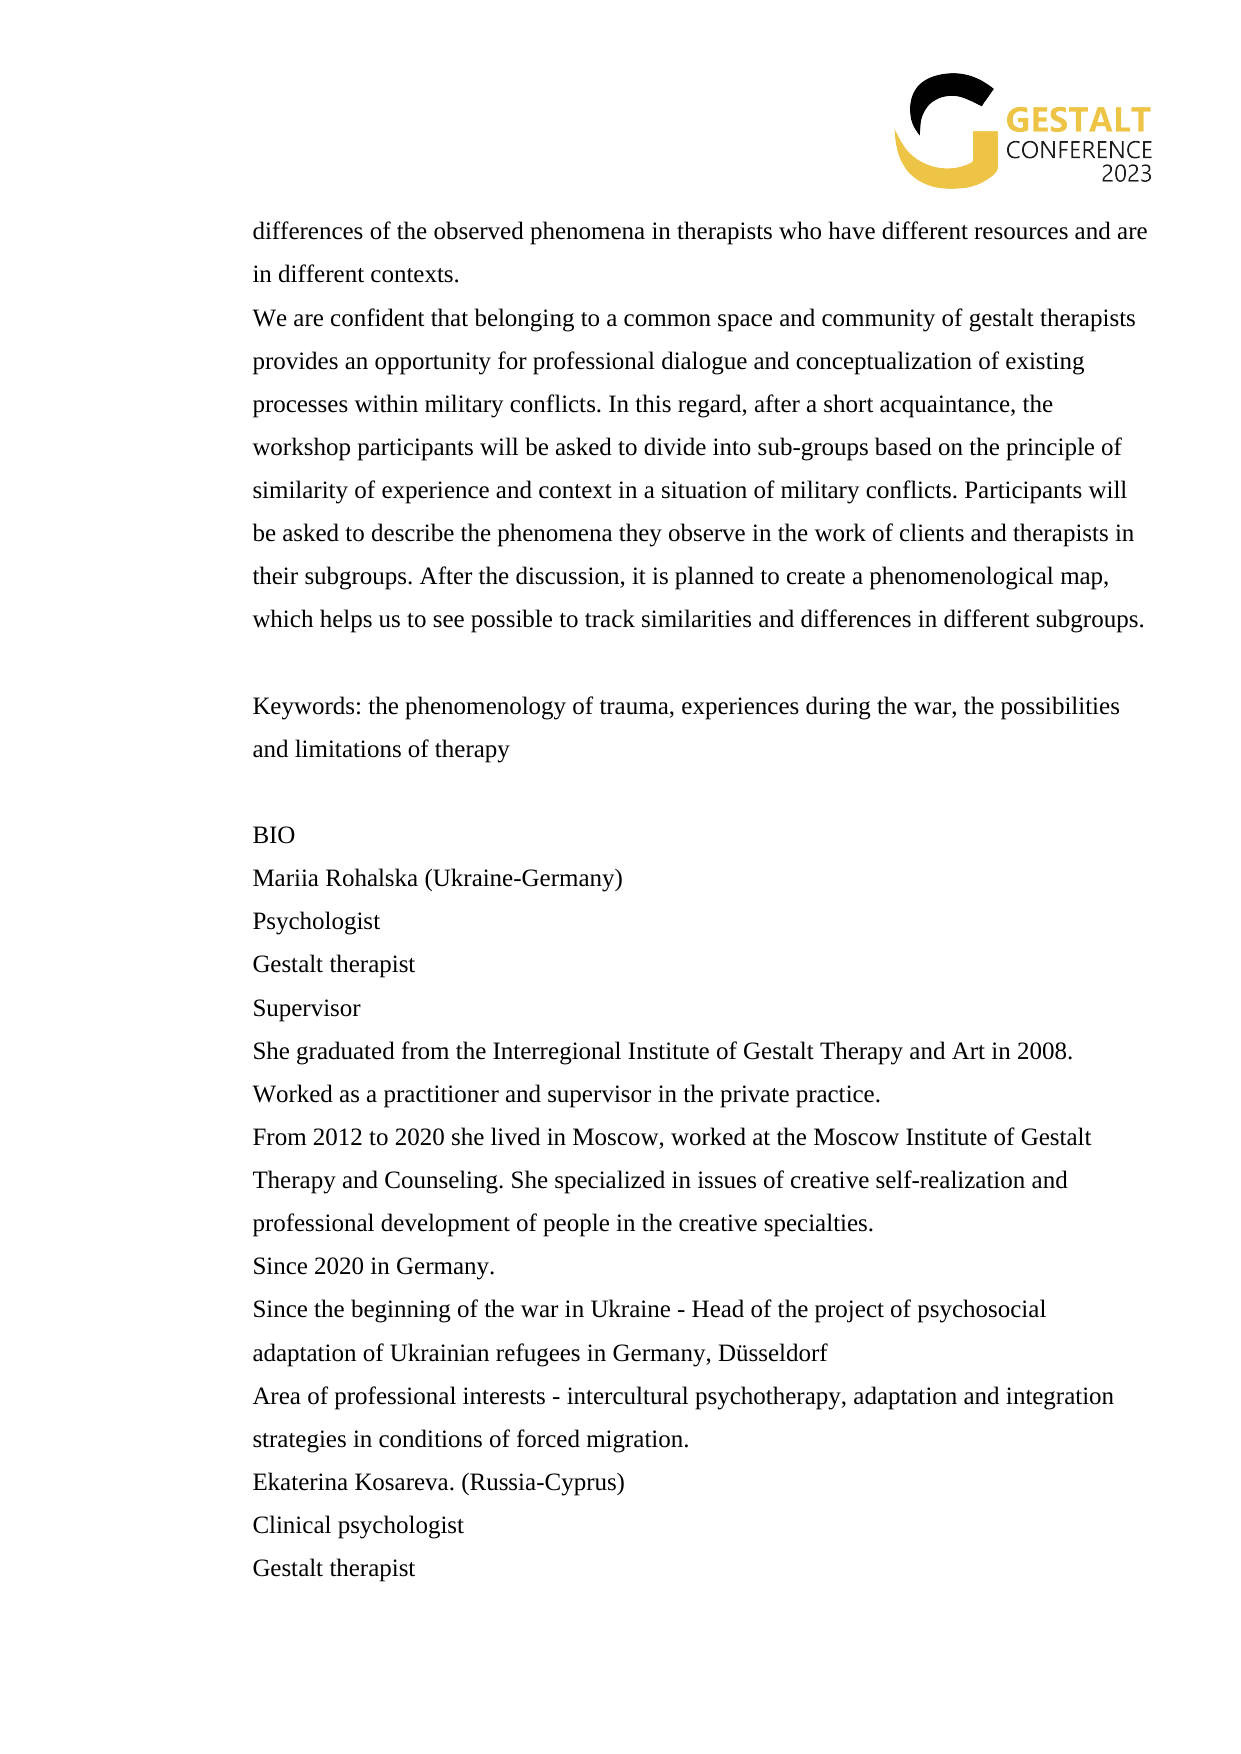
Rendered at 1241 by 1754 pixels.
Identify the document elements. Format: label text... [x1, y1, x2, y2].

text Clinical psychologist [252, 1510, 1152, 1539]
text Since the beginning of the war in Ukraine - Head of the project of psychosocial adaptation of Ukrainian refugees in Germany, Düsseldorf [252, 1294, 1152, 1366]
text Psychologist [252, 906, 1152, 935]
text Supervisor [252, 993, 1152, 1021]
text From 2012 to 2020 she lived in Moscow, worked at the Moscow Institute of Gestalt Therapy and Counseling. She specialized in issues of creative self-realization and professional development of people in the creative specialties. [252, 1122, 1152, 1237]
text Mariia Rohalska (Ukraine-Germany) [252, 863, 1152, 892]
text Gestalt therapist [252, 949, 1152, 978]
text Since 2020 in Germany. [252, 1251, 1152, 1280]
text Keywords: the phenomenology of trauma, experiences during the war, the possibilities and limitations of therapy [252, 691, 1152, 763]
text We are confident that belonging to a common space and community of gestalt therapists provides an opportunity for professional dialogue and conceptualization of existing processes within military conflicts. In this regard, after a short acquaintance, the workshop participants will be asked to divide into sub-groups based on the principle of similarity of experience and context in a situation of military conflicts. Participants will be asked to describe the phenomena they observe in the work of clients and therapists in their subgroups. After the discussion, it is planned to create a phenomenological map, which helps us to see possible to track similarities and differences in different subgroups. [252, 303, 1152, 633]
text BIO [252, 820, 1152, 849]
text Area of ​​professional interests - intercultural psychotherapy, adaptation and integration strategies in conditions of forced migration. [252, 1381, 1152, 1453]
text Gestalt therapist [252, 1553, 1152, 1582]
picture [894, 73, 1152, 189]
text differences of the observed phenomena in therapists who have different resources and are in different contexts. [252, 216, 1152, 288]
text She graduated from the Interregional Institute of Gestalt Therapy and Art in 2008. Worked as a practitioner and supervisor in the private praсtice. [252, 1036, 1152, 1108]
text Ekaterina Kosareva. (Russia-Cyprus) [252, 1467, 1152, 1496]
